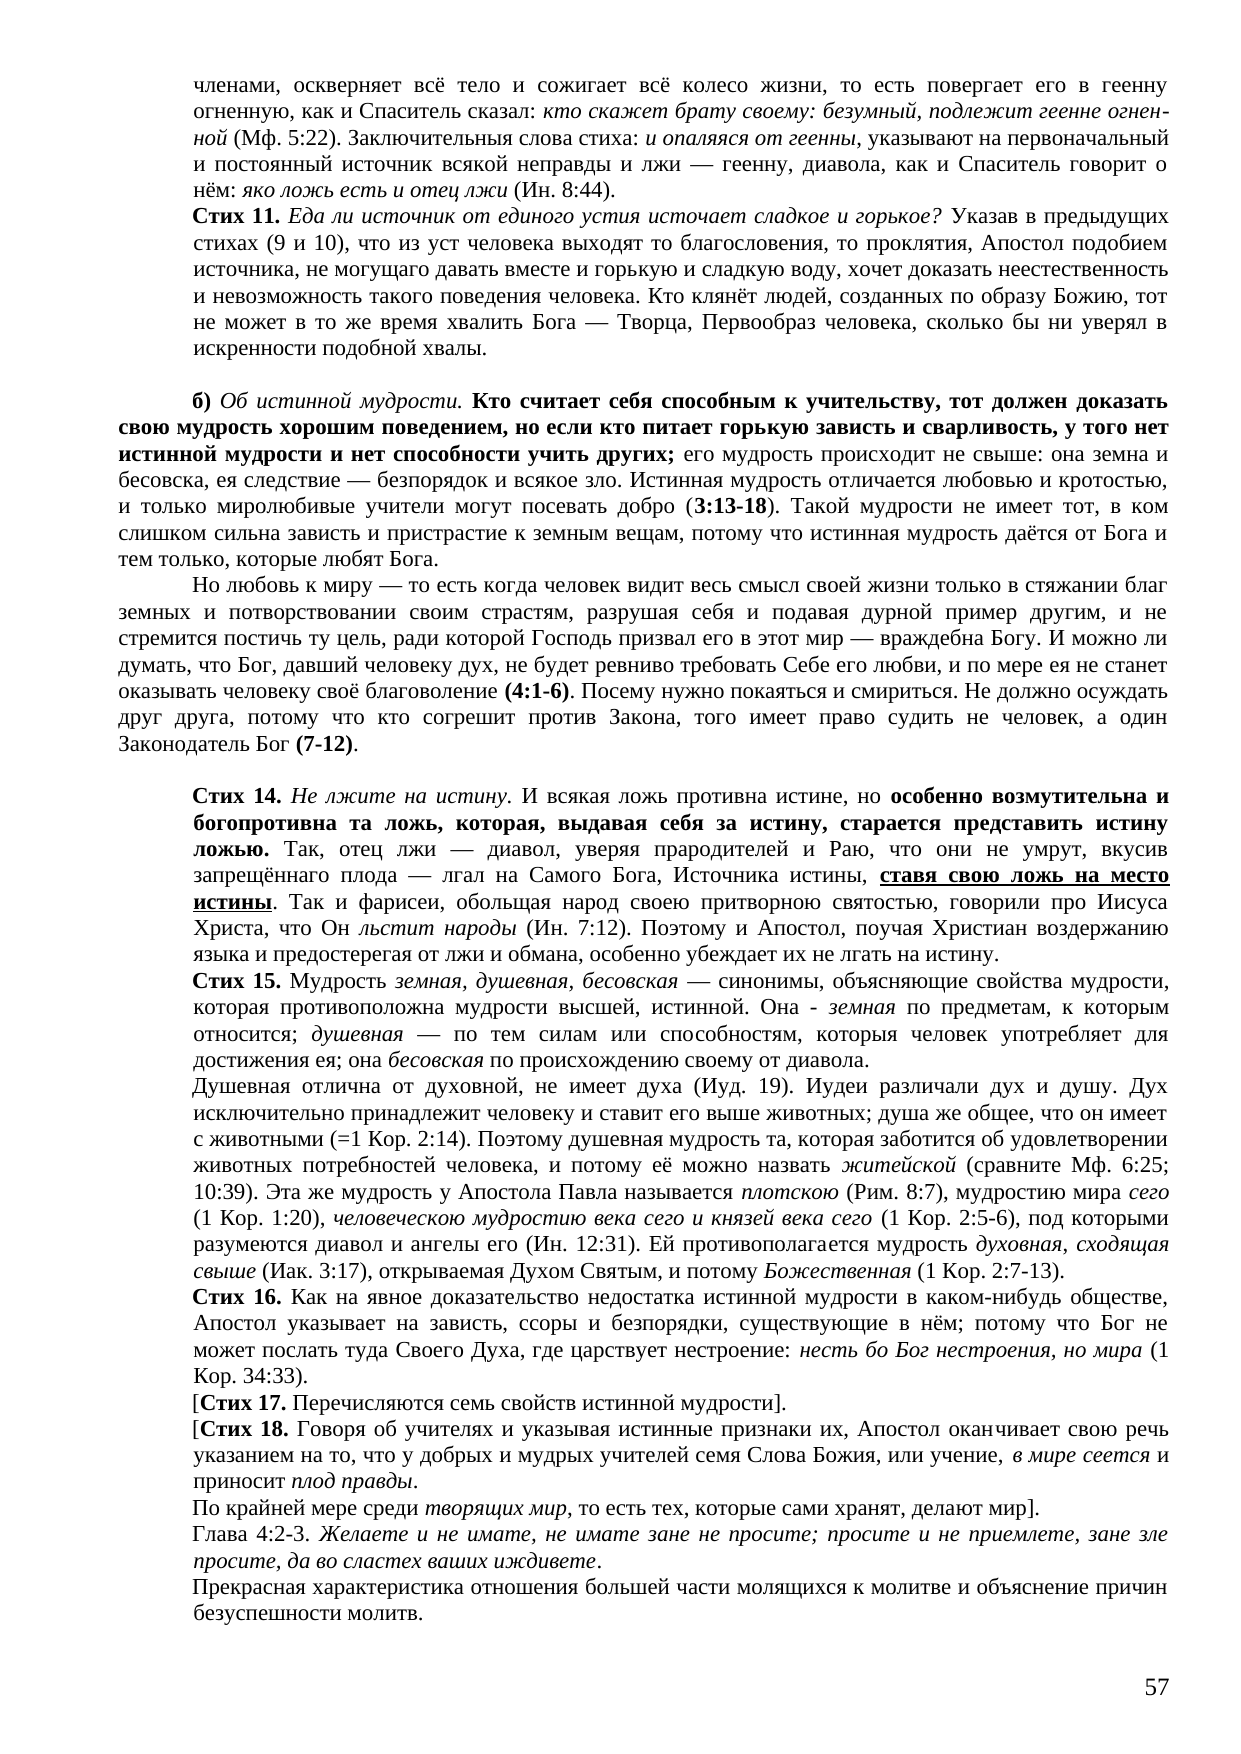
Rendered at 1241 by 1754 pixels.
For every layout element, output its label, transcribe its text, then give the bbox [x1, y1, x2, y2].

text Душевная отлична от духовной, не имеет духа (Иуд. 19). Иудеи различали дух и душу. Дух исключительно принадлежит человеку и ставит его выше животных; душа же общее, что он имеет с животными (=1 Кор. 2:14). Поэтому душевная мудрость та, которая заботится об удовлетворении животных потребностей че­ловека, и потому её можно назвать житейской (сравните Мф. 6:25; 10:39). Эта же мудрость у Апостола Павла называется плотскою (Рим. 8:7), мудростию мира сего (1 Кор. 1:20), человеческою мудростию века сего и князей века сего (1 Кор. 2:5-6), под которыми разумеются диавол и ангелы его (Ин. 12:31). Ей противополага­ется мудрость духовная, сходящая свыше (Иак. 3:17), открываемая Духом Свя­тым, и потому Божественная (1 Кор. 2:7-13). [192, 1072, 1169, 1283]
text [Стих 18. Говоря об учителях и указывая истинные признаки их, Апостол окан­чивает свою речь указанием на то, что у добрых и мудрых учителей семя Слова Божия, или учение, в мире сеется и приносит плод правды. [192, 1415, 1169, 1494]
text Стих 15. Мудрость земная, душевная, бесовская — синонимы, объясняющие свой­ства мудрости, которая противоположна мудрости высшей, истинной. Она - земная по предметам, к которым относится; душевная — по тем силам или спо­собностям, которыя человек употребляет для достижения ея; она бесовская по происхождению своему от диавола. [192, 967, 1169, 1072]
text Стих 16. Как на явное доказательство недостатка истинной мудрости в каком-нибудь обществе, Апостол указывает на зависть, ссоры и безпорядки, существующие в нём; потому что Бог не может послать туда Своего Духа, где царствует нестроение: несть бо Бог нестроения, но мира (1 Кор. 34:33). [192, 1283, 1169, 1388]
text б) Об истинной мудрости. Кто считает себя способным к учительству, тот должен доказать свою мудрость хорошим поведением, но если кто питает горь­кую зависть и сварливость, у того нет истинной мудрости и нет способности учить других; его мудрость происходит не свыше: она земна и бесовска, ея следствие — безпорядок и всякое зло. Истинная мудрость отличается любовью и кротостью, и только миролюбивые учители могут посевать добро (3:13-18). Такой мудрости не имеет тот, в ком слишком сильна зависть и пристрастие к земным вещам, потому что истинная мудрость даётся от Бога и тем толь­ко, которые любят Бога. [118, 387, 1169, 572]
text Стих 14. Не лжите на истину. И всякая ложь противна истине, но особенно возмутительна и богопротивна та ложь, которая, выдавая себя за истину, старается представить истину ложью. Так, отец лжи — диавол, уверяя прародителей и Раю, что они не умрут, вкусив запрещённаго плода — лгал на Самого Бога, Источника истины, ставя свою ложь на место истины. Так и фарисеи, обольщая народ своею притворною святостью, говорили про Иисуса Христа, что Он льстит народы (Ин. 7:12). Поэтому и Апостол, поучая Христиан воздержанию языка и предостерегая от лжи и обмана, особенно убеждает их не лгать на истину. [192, 782, 1169, 967]
text Глава 4:2-3. Желаете и не имате, не имате зане не просите; просите и не приемлете, зане зле просите, да во сластех ваших иждивете. [192, 1520, 1169, 1573]
text [Стих 17. Перечисляются семь свойств истинной мудрости]. [192, 1388, 1169, 1415]
text Прекрасная характеристика отношения большей части молящихся к молитве и объяснение причин безуспешности молитв. [192, 1573, 1169, 1626]
text членами, оскверняет всё тело и сожигает всё колесо жизни, то есть повергает его в геенну огненную, как и Спаситель сказал: кто скажет брату своему: безумный, подлежит геенне огнен­ной (Мф. 5:22). Заключительныя слова стиха: и опаляяся от геенны, указывают на первоначальный и постоянный источник всякой неправды и лжи — геенну, диавола, как и Спаситель говорит о нём: яко ложь есть и отец лжи (Ин. 8:44). [192, 71, 1169, 203]
text Но любовь к миру — то есть когда человек видит весь смысл своей жизни только в стяжании благ земных и потворствовании своим страстям, разрушая себя и подавая дурной пример другим, и не стремится постичь ту цель, ради которой Господь призвал его в этот мир — враждебна Богу. И можно ли думать, что Бог, давший человеку дух, не будет ревниво требовать Себе его любви, и по мере ея не станет оказывать человеку своё благоволение (4:1-6). Посему нужно покаяться и смириться. Не должно осуждать друг друга, по­тому что кто согрешит против Закона, того имеет право судить не человек, а один Законодатель Бог (7-12). [118, 572, 1169, 756]
text По крайней мере среди творящих мир, то есть тех, которые сами хранят, дела­ют мир]. [192, 1494, 1169, 1520]
text Стих 11. Еда ли источник от единого устия источает сладкое и горькое? Ука­зав в предыдущих стихах (9 и 10), что из уст человека выходят то благословения, то проклятия, Апостол подобием источника, не могущаго давать вместе и горь­кую и сладкую воду, хочет доказать неестественность и невозможность такого поведения человека. Кто клянёт людей, созданных по образу Божию, тот не может в то же время хвалить Бога — Творца, Первообраз человека, сколько бы ни уверял в искренности подобной хвалы. [192, 203, 1169, 361]
